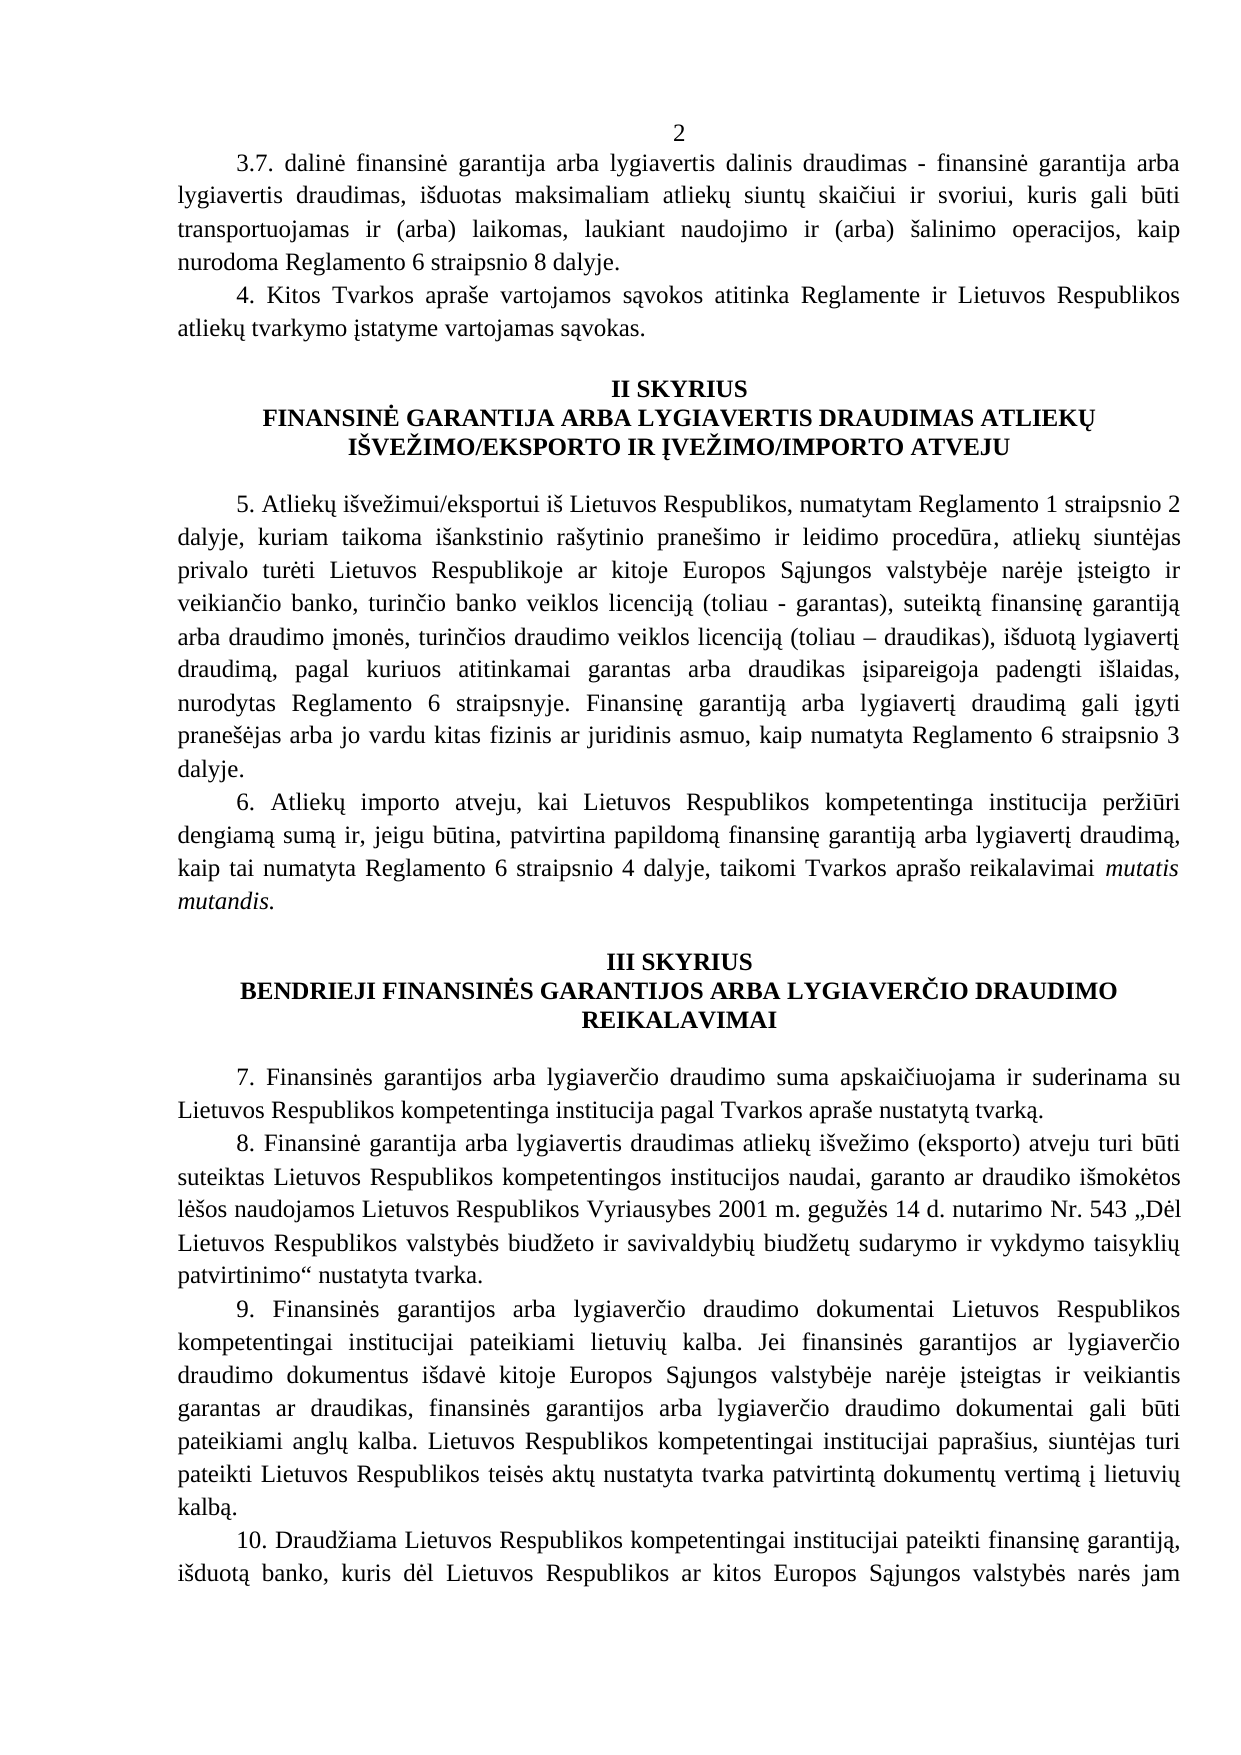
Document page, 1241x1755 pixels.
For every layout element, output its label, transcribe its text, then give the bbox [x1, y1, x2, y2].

text 10. Draudžiama Lietuvos Respublikos kompetentingai institucijai pateikti finansinę garantiją, išduotą banko, kuris dėl Lietuvos Respublikos ar kitos Europos Sąjungos valstybės narės jam [177, 1525, 1181, 1587]
text FINANSINĖ GARANTIJA ARBA LYGIAVERTIS DRAUDIMAS ATLIEKŲ IŠVEŽIMO/EKSPORTO IR ĮVEŽIMO/IMPORTO ATVEJU [177, 403, 1181, 461]
text 5. Atliekų išvežimui/eksportui iš Lietuvos Respublikos, numatytam Reglamento 1 straipsnio 2 dalyje, kuriam taikoma išankstinio rašytinio pranešimo ir leidimo procedūra, atliekų siuntėjas privalo turėti Lietuvos Respublikoje ar kitoje Europos Sąjungos valstybėje narėje įsteigto ir veikiančio banko, turinčio banko veiklos licenciją (toliau - garantas), suteiktą finansinę garantiją arba draudimo įmonės, turinčios draudimo veiklos licenciją (toliau – draudikas), išduotą lygiavertį draudimą, pagal kuriuos atitinkamai garantas arba draudikas įsipareigoja padengti išlaidas, nurodytas Reglamento 6 straipsnyje. Finansinę garantiją arba lygiavertį draudimą gali įgyti pranešėjas arba jo vardu kitas fizinis ar juridinis asmuo, kaip numatyta Reglamento 6 straipsnio 3 dalyje. [177, 489, 1181, 782]
text II SKYRIUS [177, 374, 1181, 403]
text 8. Finansinė garantija arba lygiavertis draudimas atliekų išvežimo (eksporto) atveju turi būti suteiktas Lietuvos Respublikos kompetentingos institucijos naudai, garanto ar draudiko išmokėtos lėšos naudojamos Lietuvos Respublikos Vyriausybes 2001 m. gegužės 14 d. nutarimo Nr. 543 „Dėl Lietuvos Respublikos valstybės biudžeto ir savivaldybių biudžetų sudarymo ir vykdymo taisyklių patvirtinimo“ nustatyta tvarka. [177, 1128, 1181, 1289]
text 4. Kitos Tvarkos apraše vartojamos sąvokos atitinka Reglamente ir Lietuvos Respublikos atliekų tvarkymo įstatyme vartojamas sąvokas. [177, 280, 1181, 341]
text 3.7. dalinė finansinė garantija arba lygiavertis dalinis draudimas - finansinė garantija arba lygiavertis draudimas, išduotas maksimaliam atliekų siuntų skaičiui ir svoriui, kuris gali būti transportuojamas ir (arba) laikomas, laukiant naudojimo ir (arba) šalinimo operacijos, kaip nurodoma Reglamento 6 straipsnio 8 dalyje. [177, 148, 1181, 275]
text III SKYRIUS [177, 947, 1181, 976]
text 9. Finansinės garantijos arba lygiaverčio draudimo dokumentai Lietuvos Respublikos kompetentingai institucijai pateikiami lietuvių kalba. Jei finansinės garantijos ar lygiaverčio draudimo dokumentus išdavė kitoje Europos Sąjungos valstybėje narėje įsteigtas ir veikiantis garantas ar draudikas, finansinės garantijos arba lygiaverčio draudimo dokumentai gali būti pateikiami anglų kalba. Lietuvos Respublikos kompetentingai institucijai paprašius, siuntėjas turi pateikti Lietuvos Respublikos teisės aktų nustatyta tvarka patvirtintą dokumentų vertimą į lietuvių kalbą. [177, 1294, 1181, 1521]
text 7. Finansinės garantijos arba lygiaverčio draudimo suma apskaičiuojama ir suderinama su Lietuvos Respublikos kompetentinga institucija pagal Tvarkos apraše nustatytą tvarką. [177, 1062, 1181, 1124]
text BENDRIEJI FINANSINĖS GARANTIJOS ARBA LYGIAVERČIO DRAUDIMO REIKALAVIMAI [177, 976, 1181, 1034]
text 6. Atliekų importo atveju, kai Lietuvos Respublikos kompetentinga institucija peržiūri dengiamą sumą ir, jeigu būtina, patvirtina papildomą finansinę garantiją arba lygiavertį draudimą, kaip tai numatyta Reglamento 6 straipsnio 4 dalyje, taikomi Tvarkos aprašo reikalavimai mutatis mutandis. [177, 787, 1181, 914]
